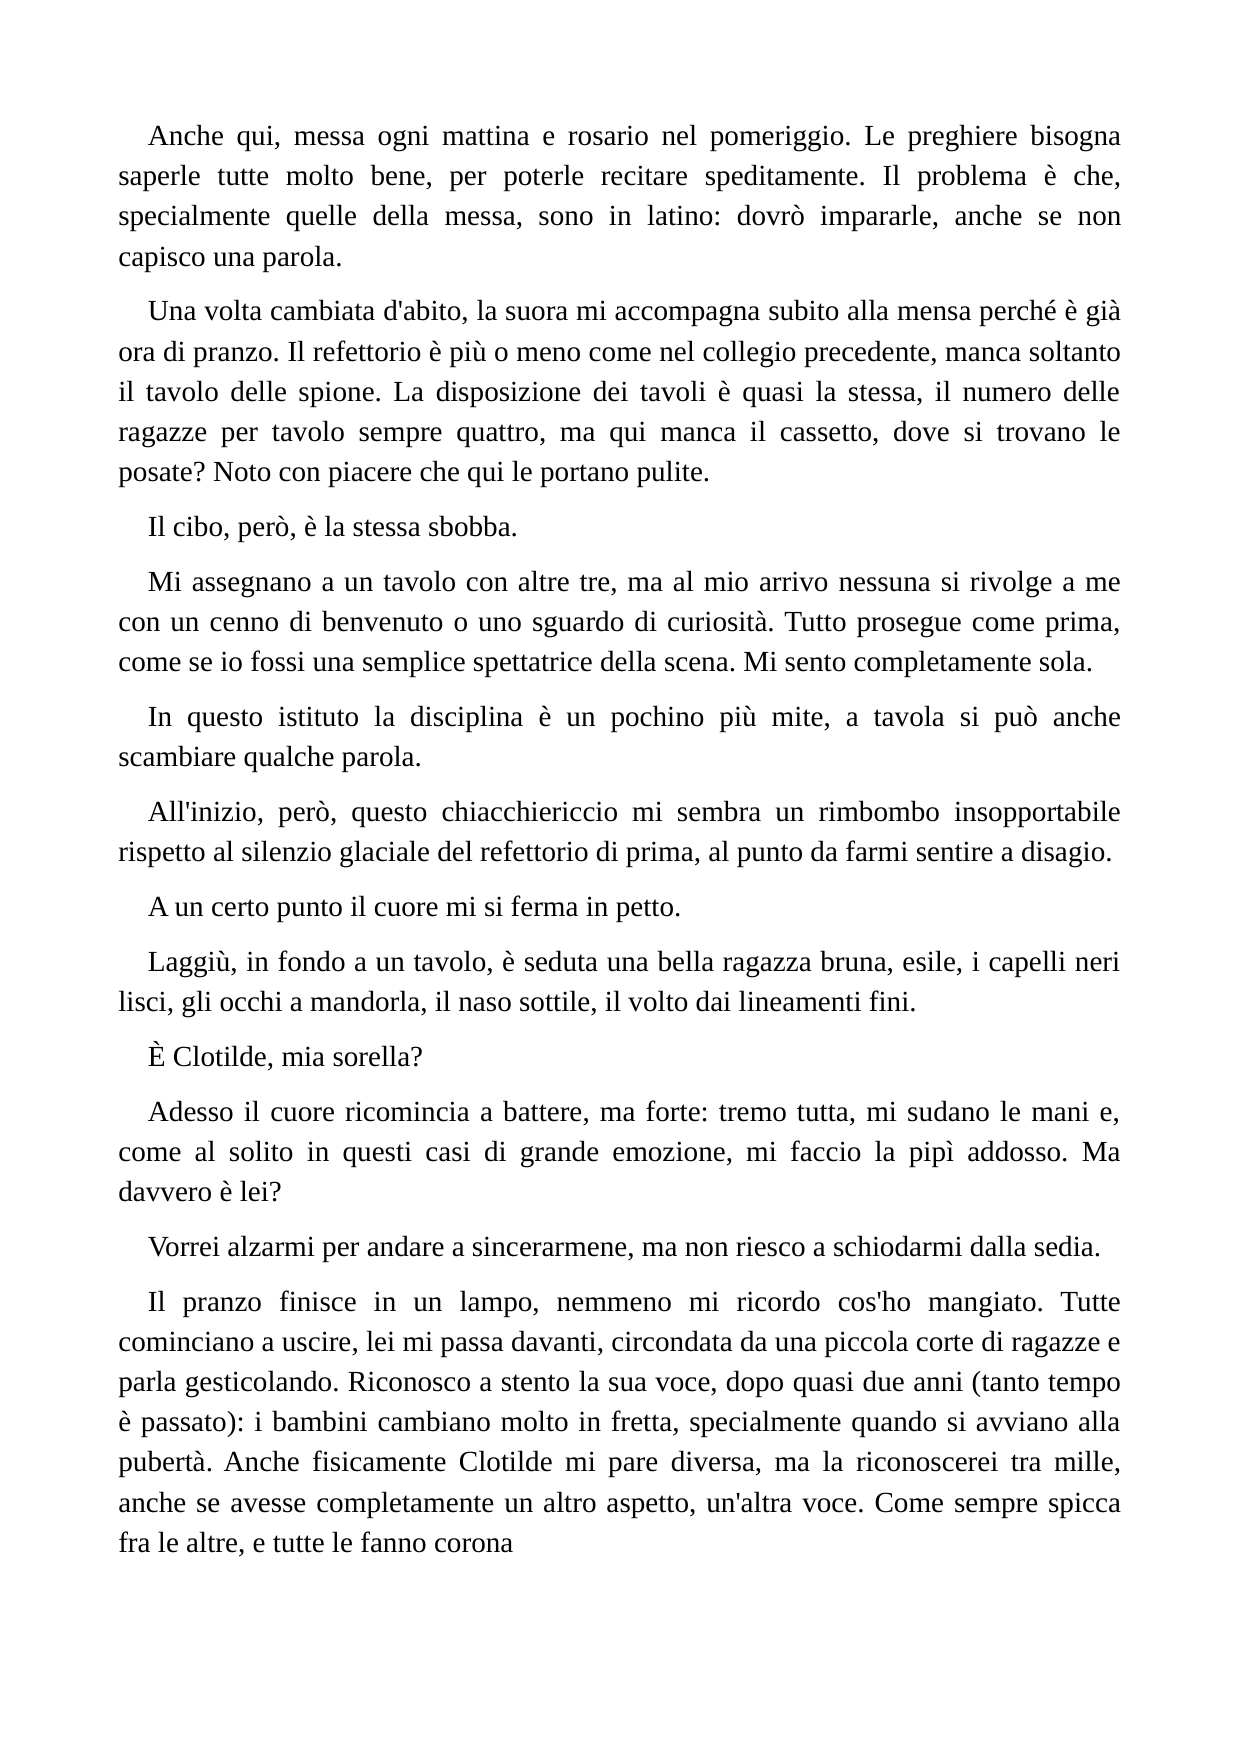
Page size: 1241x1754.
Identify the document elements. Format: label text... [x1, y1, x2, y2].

text Laggiù, in fondo a un tavolo, è seduta una bella ragazza bruna, esile, i capelli neri lisci, gli occhi a mandorla, il naso sottile, il volto dai lineamenti fini. [118, 944, 1122, 1018]
text A un certo punto il cuore mi si ferma in petto. [118, 889, 1122, 923]
text Vorrei alzarmi per andare a sincerarmene, ma non riesco a schiodarmi dalla sedia. [118, 1229, 1122, 1262]
text Una volta cambiata d'abito, la suora mi accompagna subito alla mensa perché è già ora di pranzo. Il refettorio è più o meno come nel collegio precedente, manca soltanto il tavolo delle spione. La disposizione dei tavoli è quasi la stessa, il numero delle ragazze per tavolo sempre quattro, ma qui manca il cassetto, dove si trovano le posate? Noto con piacere che qui le portano pulite. [118, 293, 1122, 488]
text Mi assegnano a un tavolo con altre tre, ma al mio arrivo nessuna si rivolge a me con un cenno di benvenuto o uno sguardo di curiosità. Tutto prosegue come prima, come se io fossi una semplice spettatrice della scena. Mi sento completamente sola. [118, 564, 1122, 678]
text Il pranzo finisce in un lampo, nemmeno mi ricordo cos'ho mangiato. Tutte cominciano a uscire, lei mi passa davanti, circondata da una piccola corte di ragazze e parla gesticolando. Riconosco a stento la sua voce, dopo quasi due anni (tanto tempo è passato): i bambini cambiano molto in fretta, specialmente quando si avviano alla pubertà. Anche fisicamente Clotilde mi pare diversa, ma la riconoscerei tra mille, anche se avesse completamente un altro aspetto, un'altra voce. Come sempre spicca fra le altre, e tutte le fanno corona [118, 1284, 1122, 1558]
text Anche qui, messa ogni mattina e rosario nel pomeriggio. Le preghiere bisogna saperle tutte molto bene, per poterle recitare speditamente. Il problema è che, specialmente quelle della messa, sono in latino: dovrò impararle, anche se non capisco una parola. [118, 118, 1122, 272]
text In questo istituto la disciplina è un pochino più mite, a tavola si può anche scambiare qualche parola. [118, 699, 1122, 773]
text Adesso il cuore ricomincia a battere, ma forte: tremo tutta, mi sudano le mani e, come al solito in questi casi di grande emozione, mi faccio la pipì addosso. Ma davvero è lei? [118, 1094, 1122, 1208]
text Il cibo, però, è la stessa sbobba. [118, 509, 1122, 543]
text È Clotilde, mia sorella? [118, 1039, 1122, 1072]
text All'inizio, però, questo chiacchiericcio mi sembra un rimbombo insopportabile rispetto al silenzio glaciale del refettorio di prima, al punto da farmi sentire a disagio. [118, 794, 1122, 868]
